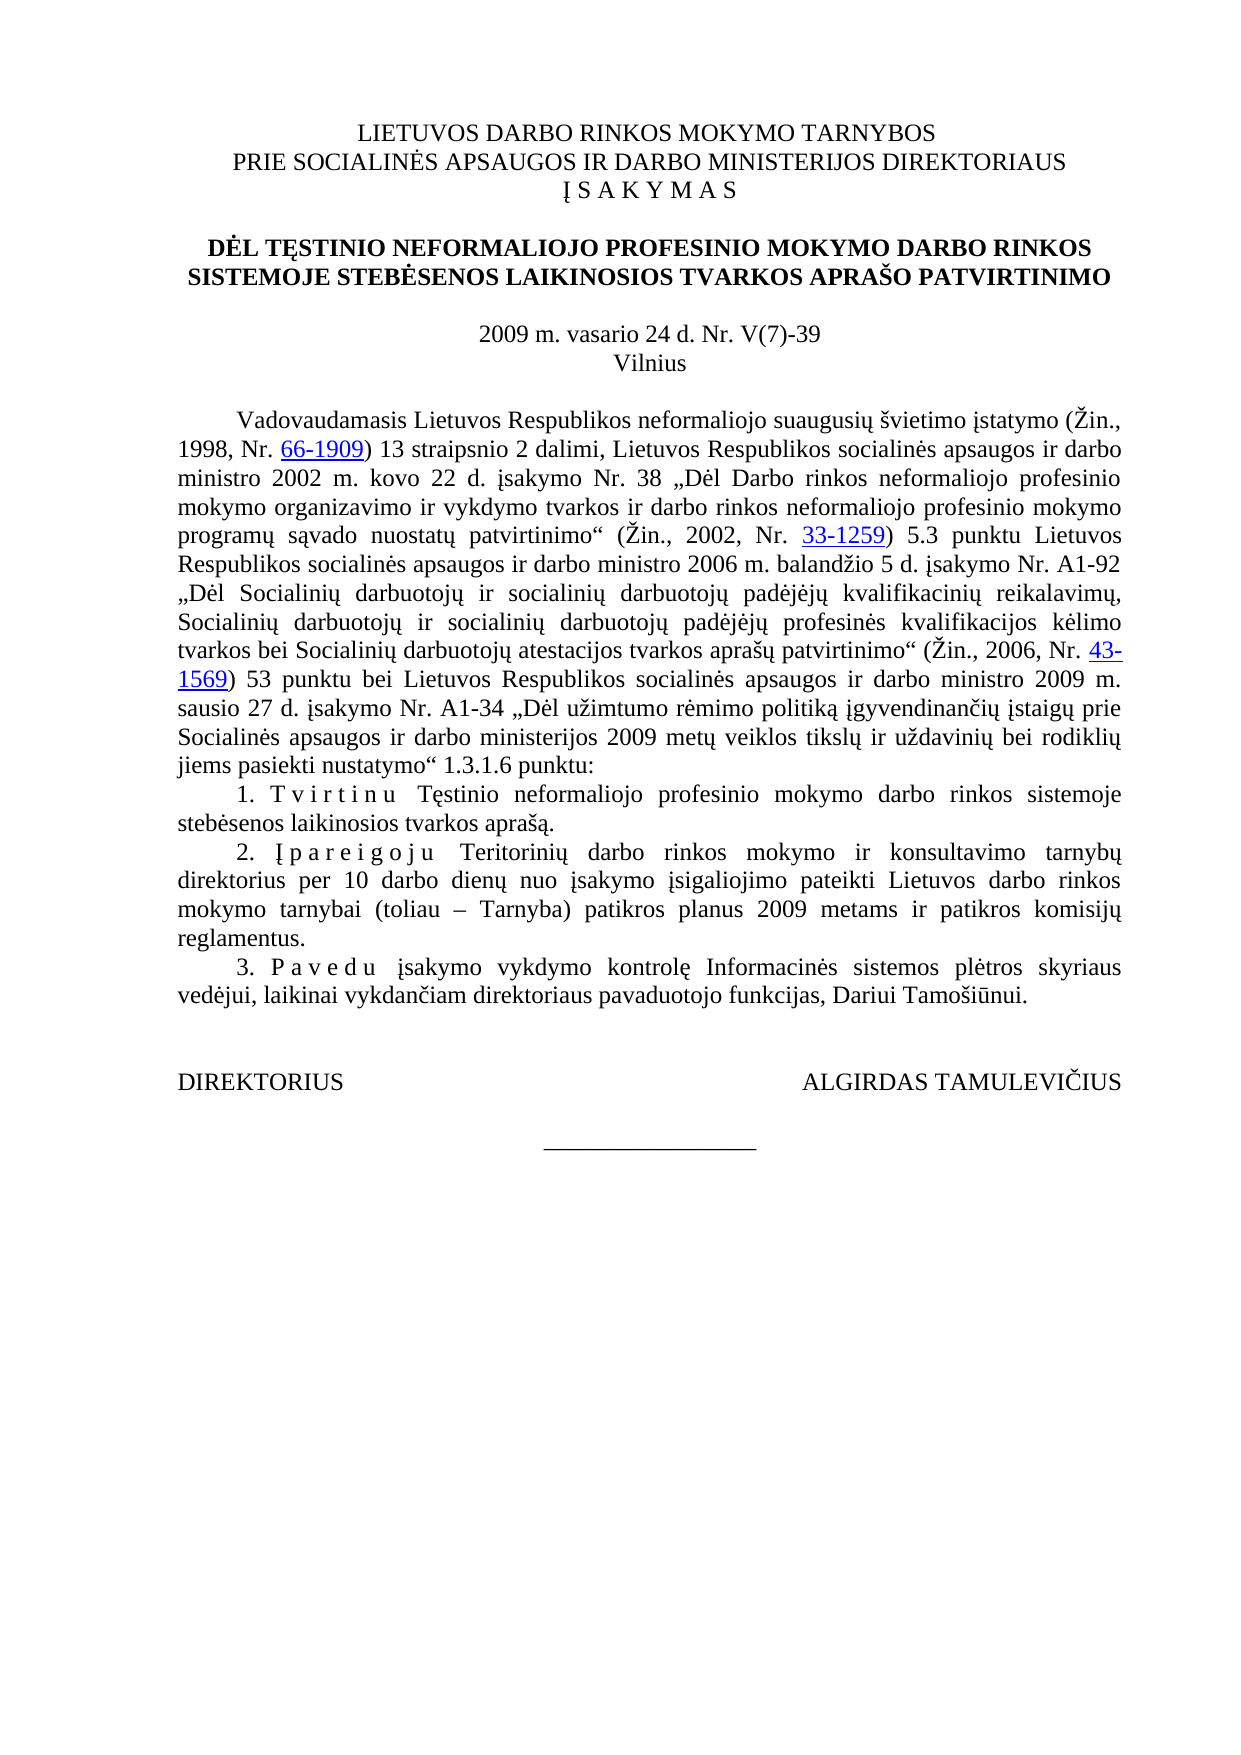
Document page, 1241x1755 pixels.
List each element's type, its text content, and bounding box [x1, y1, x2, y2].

text 1. Tvirtinu Tęstinio neformaliojo profesinio mokymo darbo rinkos sistemoje stebėsenos laikinosios tvarkos aprašą. [177, 779, 1122, 837]
text Vilnius [177, 348, 1122, 377]
text DĖL TĘSTINIO NEFORMALIOJO PROFESINIO MOKYMO DARBO RINKOS SISTEMOJE STEBĖSENOS LAIKINOSIOS TVARKOS APRAŠO PATVIRTINIMO [177, 233, 1122, 291]
text ĮSAKYMAS [177, 176, 1122, 204]
text 3. Pavedu įsakymo vykdymo kontrolę Informacinės sistemos plėtros skyriaus vedėjui, laikinai vykdančiam direktoriaus pavaduotojo funkcijas, Dariui Tamošiūnui. [177, 952, 1122, 1009]
text DIREKTORIUS ALGIRDAS TAMULEVIČIUS [177, 1067, 1122, 1096]
text 2. Įpareigoju Teritorinių darbo rinkos mokymo ir konsultavimo tarnybų direktorius per 10 darbo dienų nuo įsakymo įsigaliojimo pateikti Lietuvos darbo rinkos mokymo tarnybai (toliau – Tarnyba) patikros planus 2009 metams ir patikros komisijų reglamentus. [177, 837, 1122, 952]
text Vadovaudamasis Lietuvos Respublikos neformaliojo suaugusių švietimo įstatymo (Žin., 1998, Nr. 66-1909) 13 straipsnio 2 dalimi, Lietuvos Respublikos socialinės apsaugos ir darbo ministro 2002 m. kovo 22 d. įsakymo Nr. 38 „Dėl Darbo rinkos neformaliojo profesinio mokymo organizavimo ir vykdymo tvarkos ir darbo rinkos neformaliojo profesinio mokymo programų sąvado nuostatų patvirtinimo“ (Žin., 2002, Nr. 33-1259) 5.3 punktu Lietuvos Respublikos socialinės apsaugos ir darbo ministro 2006 m. balandžio 5 d. įsakymo Nr. A1-92 „Dėl Socialinių darbuotojų ir socialinių darbuotojų padėjėjų kvalifikacinių reikalavimų, Socialinių darbuotojų ir socialinių darbuotojų padėjėjų profesinės kvalifikacijos kėlimo tvarkos bei Socialinių darbuotojų atestacijos tvarkos aprašų patvirtinimo“ (Žin., 2006, Nr. 43-1569) 53 punktu bei Lietuvos Respublikos socialinės apsaugos ir darbo ministro 2009 m. sausio 27 d. įsakymo Nr. A1-34 „Dėl užimtumo rėmimo politiką įgyvendinančių įstaigų prie Socialinės apsaugos ir darbo ministerijos 2009 metų veiklos tikslų ir uždavinių bei rodiklių jiems pasiekti nustatymo“ 1.3.1.6 punktu: [177, 406, 1122, 779]
text PRIE SOCIALINĖS APSAUGOS IR DARBO MINISTERIJOS DIREKTORIAUS [177, 147, 1122, 176]
text LIETUVOS DARBO RINKOS MOKYMO TARNYBOS [177, 118, 1122, 147]
text _________________ [177, 1124, 1122, 1153]
text 2009 m. vasario 24 d. Nr. V(7)-39 [177, 319, 1122, 348]
